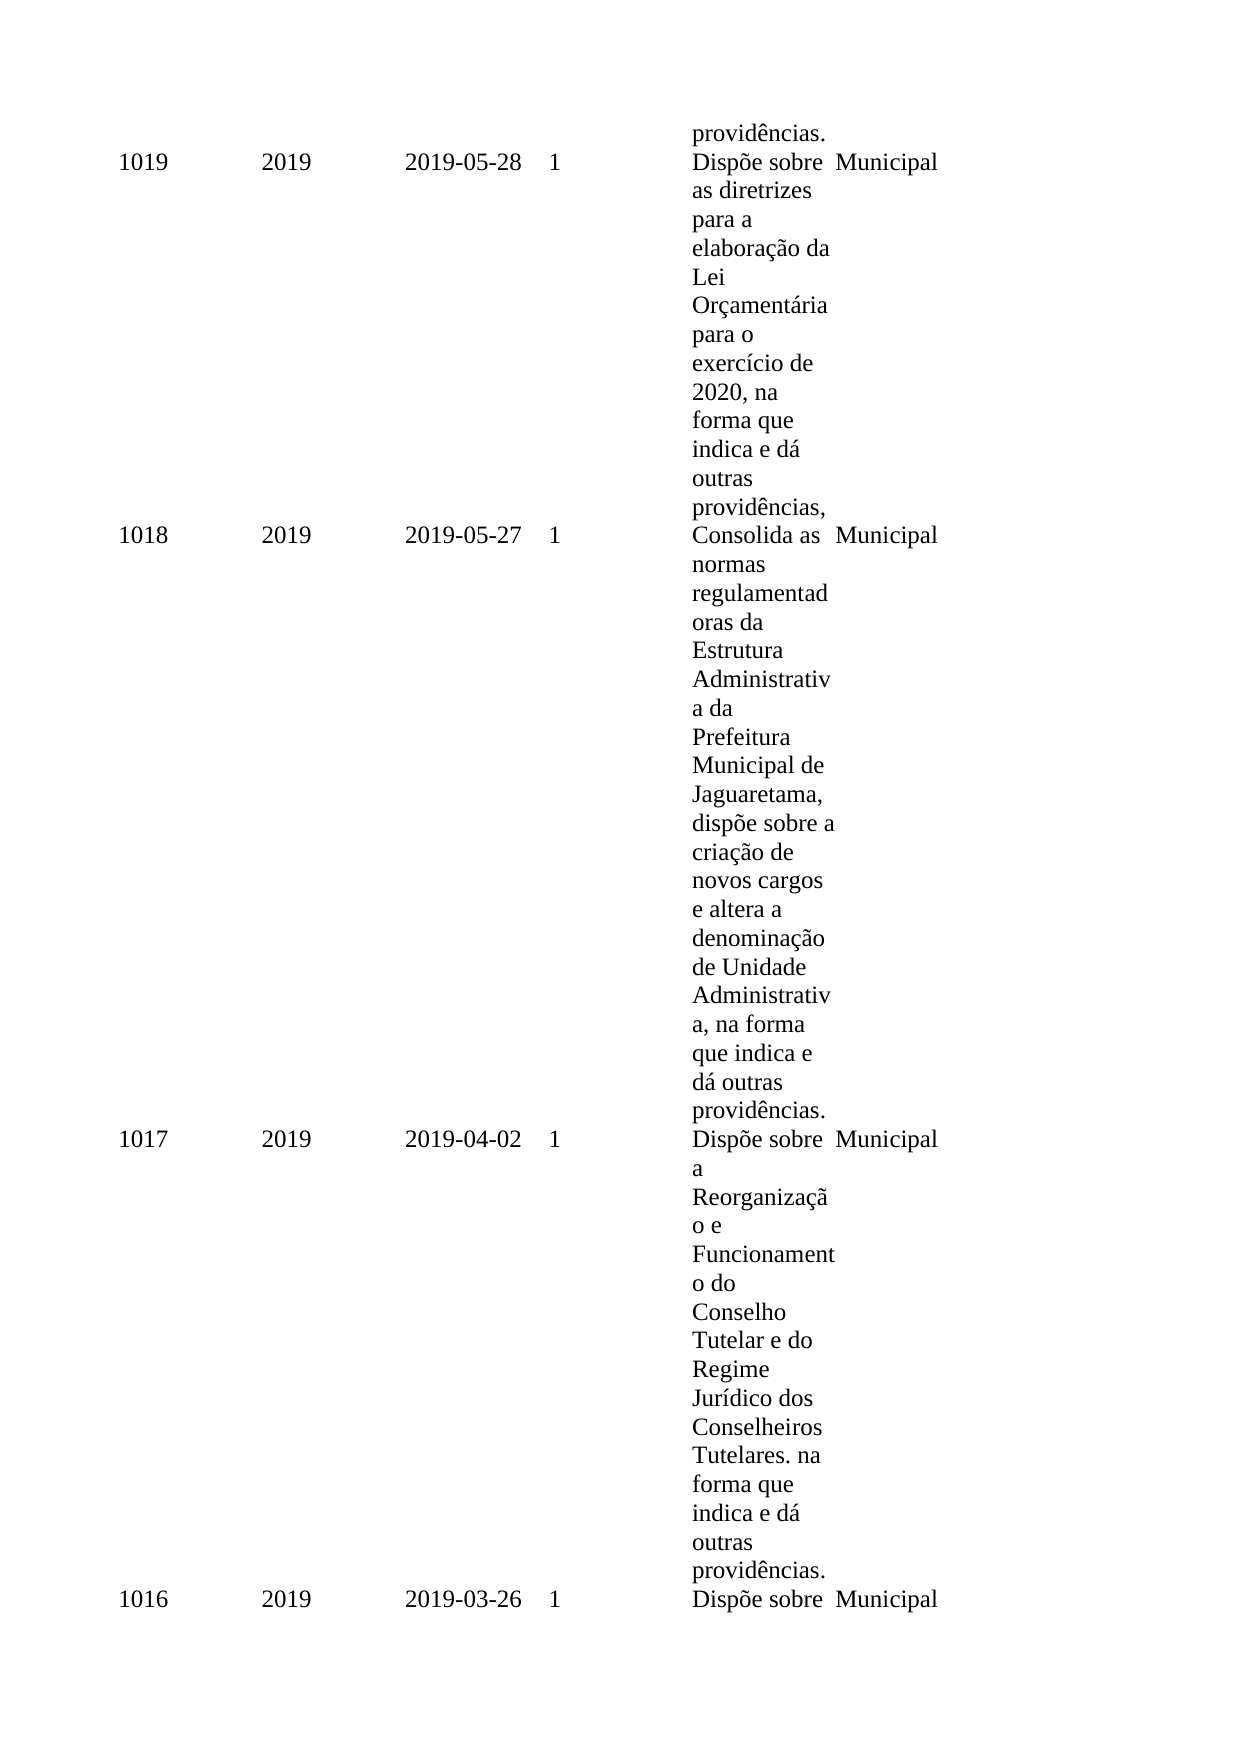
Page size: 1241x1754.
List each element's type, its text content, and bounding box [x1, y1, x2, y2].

table_cell 1017 [118, 1124, 261, 1584]
table_cell 2019 [261, 147, 405, 521]
table_cell 2019-05-28 [405, 147, 548, 521]
table_cell Municipal [835, 1584, 979, 1613]
table_cell 1 [548, 521, 692, 1124]
table_cell Municipal [835, 147, 979, 521]
table_cell [405, 118, 548, 147]
table_cell Dispõe sobre a Reorganização e Funcionamento do Conselho Tutelar e do Regime Jurídico dos Conselheiros Tutelares. na forma que indica e dá outras providências. [692, 1124, 835, 1584]
table_cell [979, 1124, 1122, 1584]
table_cell [835, 118, 979, 147]
table_cell [979, 521, 1122, 1124]
table_cell 1016 [118, 1584, 261, 1613]
table_cell Municipal [835, 1124, 979, 1584]
table_cell [979, 147, 1122, 521]
table_cell 1018 [118, 521, 261, 1124]
table_cell 2019-04-02 [405, 1124, 548, 1584]
table_cell [979, 1584, 1122, 1613]
table_cell [261, 118, 405, 147]
table_cell 1 [548, 147, 692, 521]
table_cell 2019 [261, 521, 405, 1124]
table_cell 2019-03-26 [405, 1584, 548, 1613]
table_cell Dispõe sobre [692, 1584, 835, 1613]
table_cell [118, 118, 261, 147]
table_cell 2019-05-27 [405, 521, 548, 1124]
table_cell [548, 118, 692, 147]
table_cell providências. [692, 118, 835, 147]
table_cell 1 [548, 1124, 692, 1584]
table_cell [979, 118, 1122, 147]
table_cell 2019 [261, 1124, 405, 1584]
table_cell 2019 [261, 1584, 405, 1613]
table_cell Consolida as normas regulamentadoras da Estrutura Administrativa da Prefeitura Municipal de Jaguaretama, dispõe sobre a criação de novos cargos e altera a denominação de Unidade Administrativa, na forma que indica e dá outras providências. [692, 521, 835, 1124]
table_cell 1 [548, 1584, 692, 1613]
table_cell 1019 [118, 147, 261, 521]
table_cell Municipal [835, 521, 979, 1124]
table_cell Dispõe sobre as diretrizes para a elaboração da Lei Orçamentária para o exercício de 2020, na forma que indica e dá outras providências, [692, 147, 835, 521]
